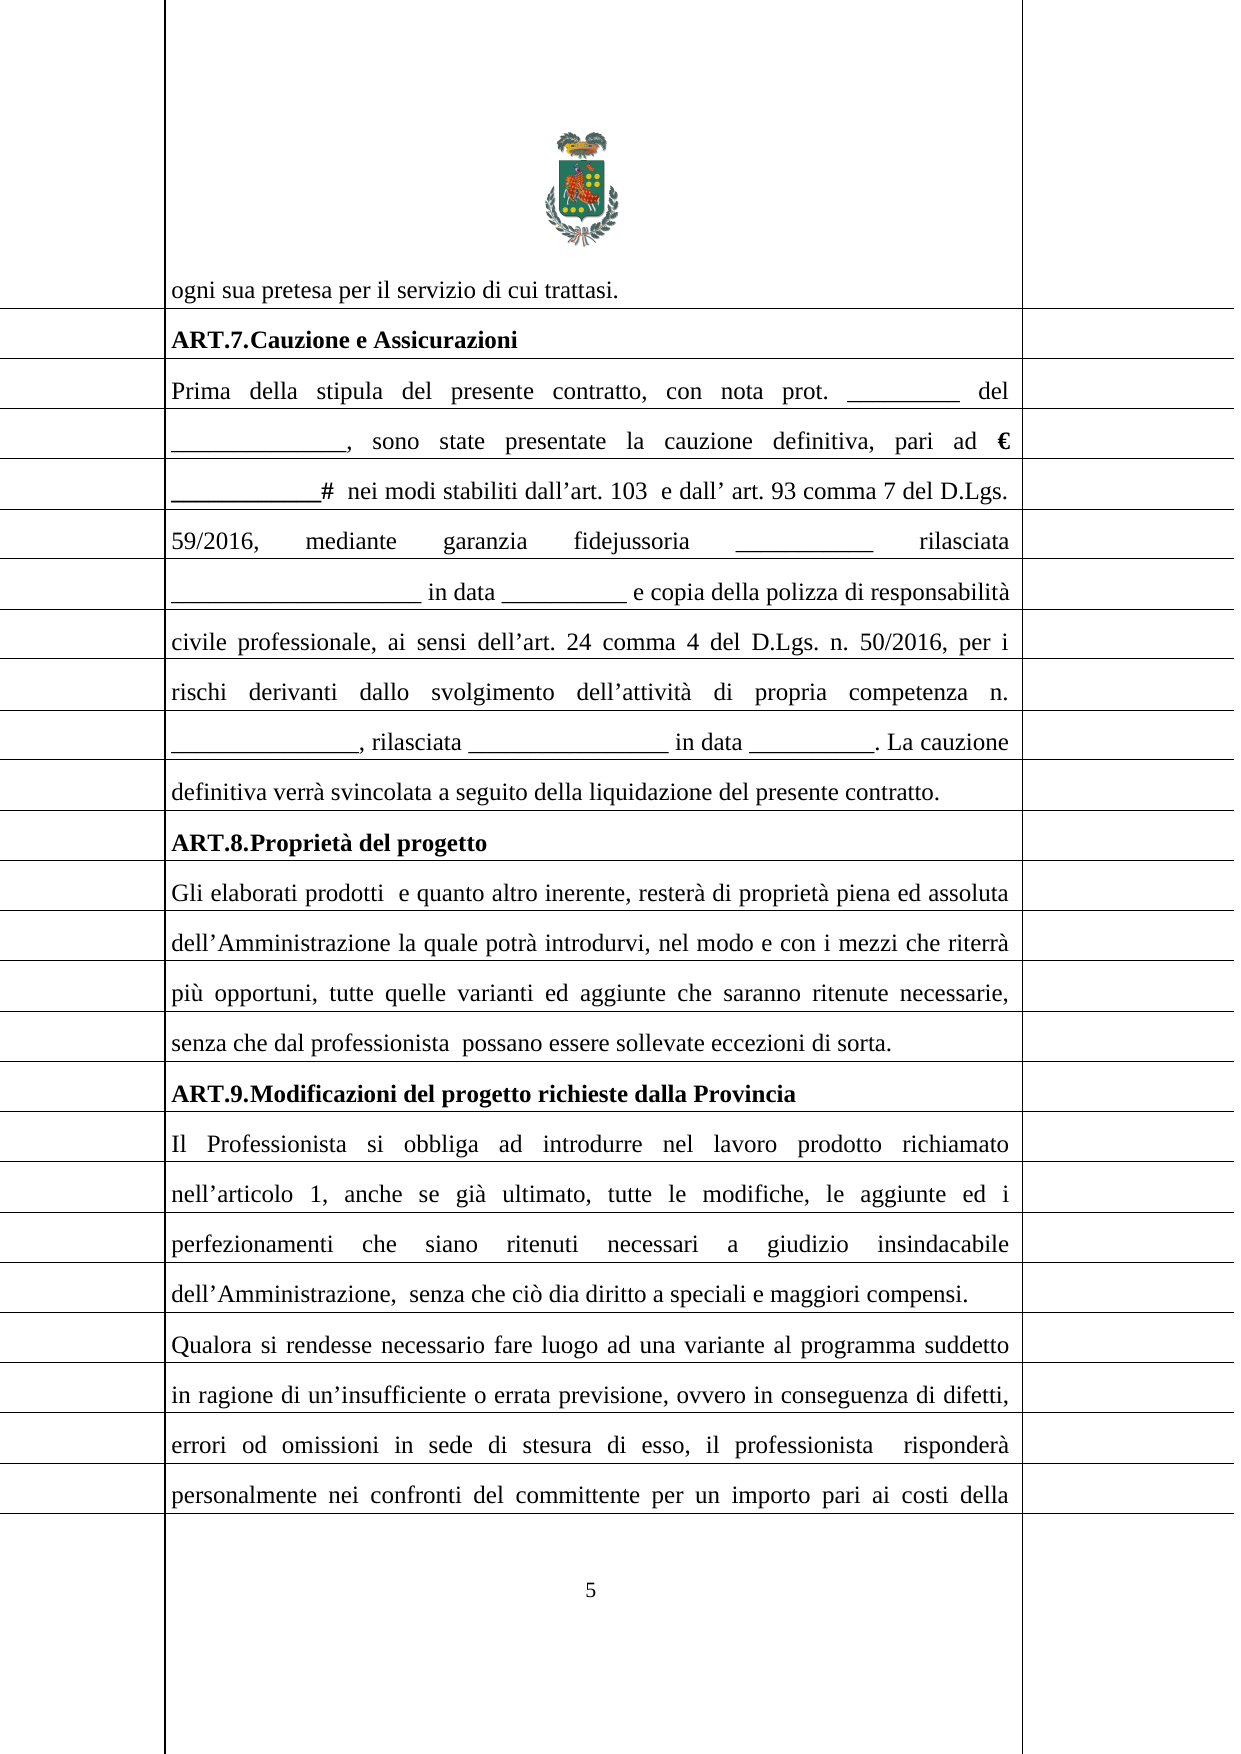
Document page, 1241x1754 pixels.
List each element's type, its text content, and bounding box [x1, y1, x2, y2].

text dell’Amministrazione la quale potrà introdurvi, nel modo e con i mezzi che riterrà [171, 911, 1010, 960]
text Il Professionista si obbliga ad introdurre nel lavoro prodotto richiamato [171, 1112, 1010, 1161]
text 59/2016, mediante garanzia fidejussoria ___________ rilasciata [171, 510, 1010, 558]
text ______________, sono state presentate la cauzione definitiva, pari ad € [171, 409, 1010, 458]
text senza che dal professionista possano essere sollevate eccezioni di sorta. [171, 1012, 1010, 1061]
text personalmente nei confronti del committente per un importo pari ai costi della [171, 1464, 1010, 1513]
text _______________, rilasciata ________________ in data __________. La cauzione [171, 711, 1010, 759]
text Prima della stipula del presente contratto, con nota prot. _________ del [171, 359, 1010, 408]
text più opportuni, tutte quelle varianti ed aggiunte che saranno ritenute necessarie, [171, 961, 1010, 1011]
text civile professionale, ai sensi dell’art. 24 comma 4 del D.Lgs. n. 50/2016, per i [171, 610, 1010, 658]
text ogni sua pretesa per il servizio di cui trattasi. [171, 259, 1010, 308]
subtitle Modificazioni del progetto richieste dalla Provincia [171, 1062, 1010, 1111]
text definitiva verrà svincolata a seguito della liquidazione del presente contratto. [171, 760, 1010, 810]
subtitle Cauzione e Assicurazioni [171, 309, 1010, 358]
text Qualora si rendesse necessario fare luogo ad una variante al programma suddetto [171, 1313, 1010, 1362]
text ____________# nei modi stabiliti dall’art. 103 e dall’ art. 93 comma 7 del D.Lgs. [171, 459, 1010, 509]
text perfezionamenti che siano ritenuti necessari a giudizio insindacabile [171, 1213, 1010, 1262]
text ____________________ in data __________ e copia della polizza di responsabilità [171, 559, 1010, 609]
text rischi derivanti dallo svolgimento dell’attività di propria competenza n. [171, 659, 1010, 710]
text errori od omissioni in sede di stesura di esso, il professionista risponderà [171, 1413, 1010, 1463]
subtitle Proprietà del progetto [171, 811, 1010, 860]
text Gli elaborati prodotti e quanto altro inerente, resterà di proprietà piena ed assoluta [171, 861, 1010, 910]
text in ragione di un’insufficiente o errata previsione, ovvero in conseguenza di difetti, [171, 1363, 1010, 1412]
text nell’articolo 1, anche se già ultimato, tutte le modifiche, le aggiunte ed i [171, 1162, 1010, 1212]
text dell’Amministrazione, senza che ciò dia diritto a speciali e maggiori compensi. [171, 1263, 1010, 1312]
